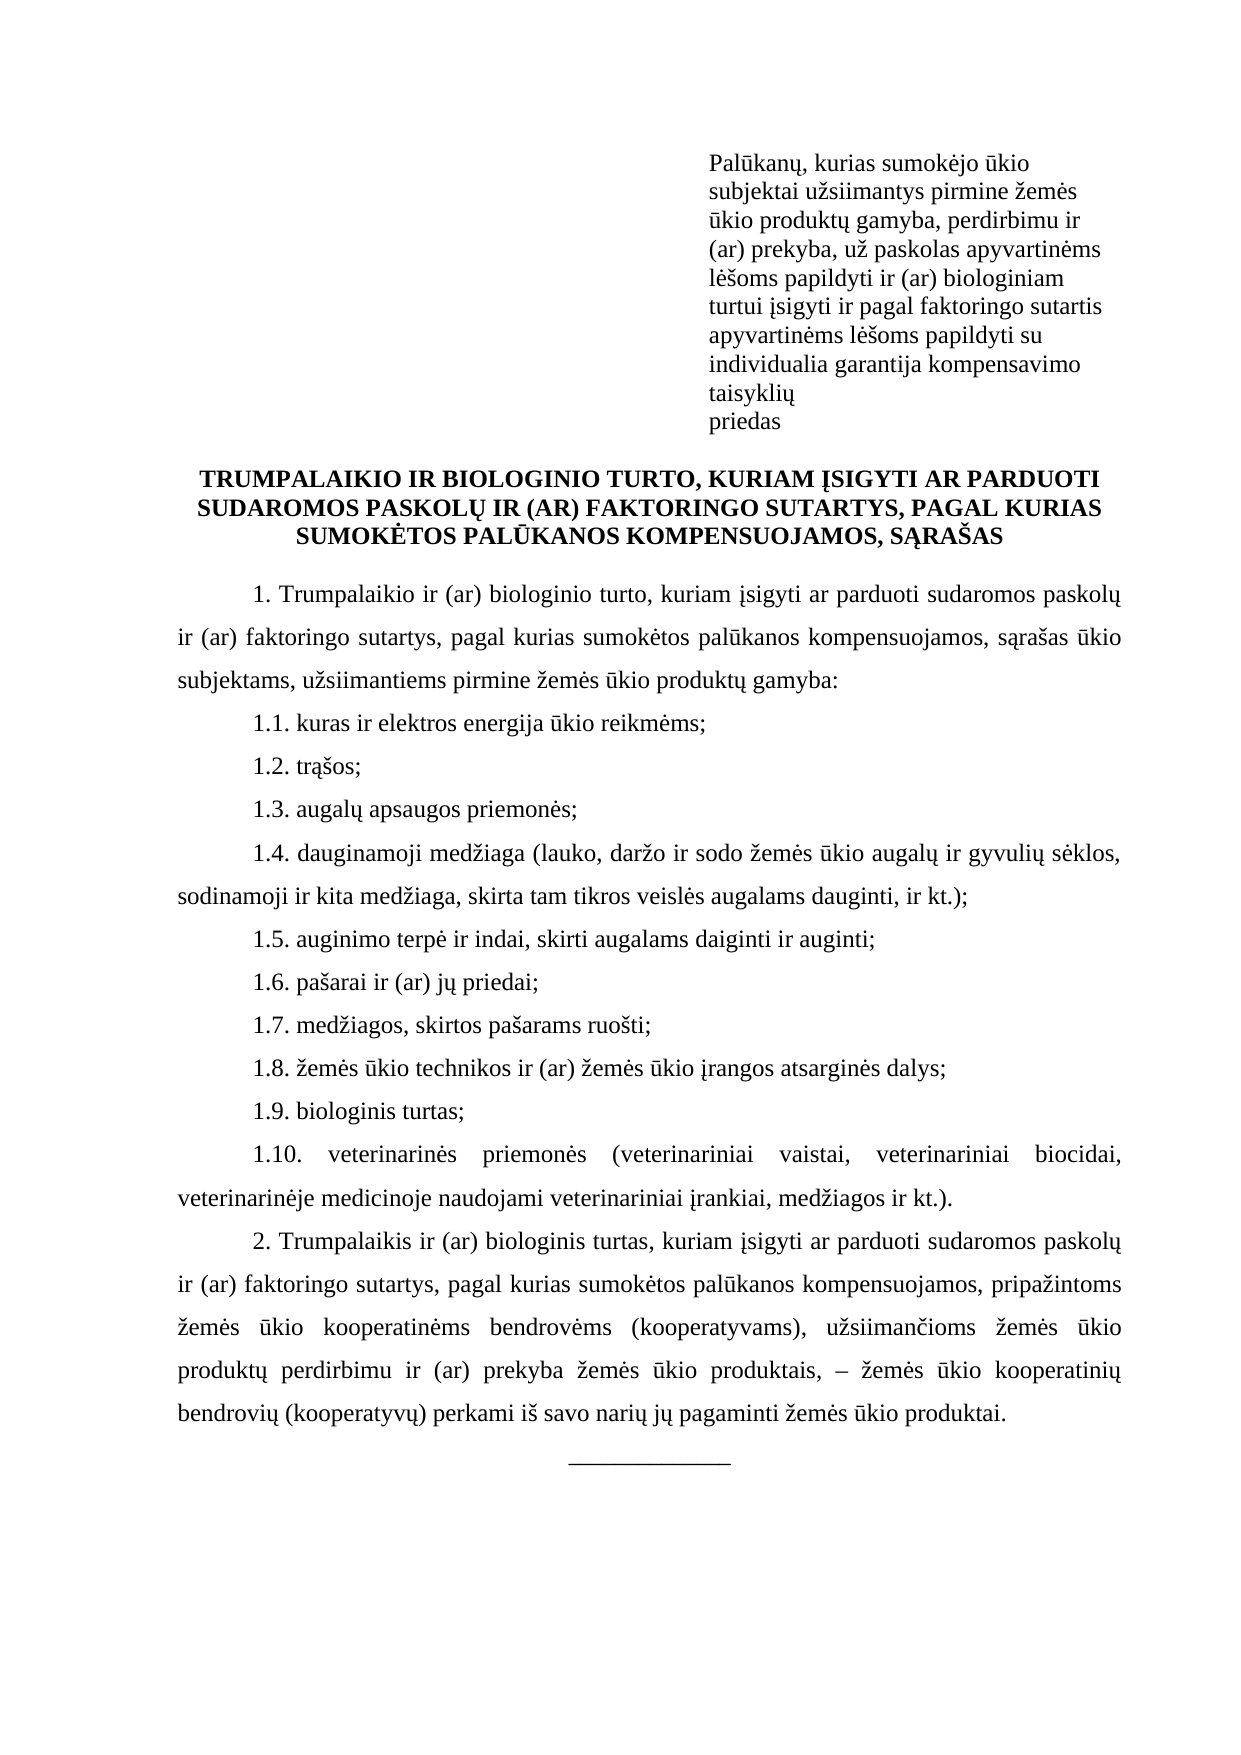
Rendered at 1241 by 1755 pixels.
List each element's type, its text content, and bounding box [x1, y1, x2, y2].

text TRUMPALAIKIO IR BIOLOGINIO TURTO, KURIAM ĮSIGYTI AR PARDUOTI SUDAROMOS PASKOLŲ IR (AR) FAKTORINGO SUTARTYS, PAGAL KURIAS SUMOKĖTOS PALŪKANOS KOMPENSUOJAMOS, SĄRAŠAS [177, 464, 1122, 550]
text apyvartinėms lėšoms papildyti su [709, 320, 1122, 349]
text 1.1. kuras ir elektros energija ūkio reikmėms; [177, 708, 1122, 737]
text lėšoms papildyti ir (ar) biologiniam [709, 263, 1122, 291]
text priedas [709, 406, 1122, 435]
text (ar) prekyba, už paskolas apyvartinėms [709, 234, 1122, 263]
text subjektai užsiimantys pirmine žemės [709, 176, 1122, 205]
text 1.6. pašarai ir (ar) jų priedai; [177, 967, 1122, 996]
text ūkio produktų gamyba, perdirbimu ir [709, 205, 1122, 234]
text 1. Trumpalaikio ir (ar) biologinio turto, kuriam įsigyti ar parduoti sudaromos paskolų ir (ar) faktoringo sutartys, pagal kurias sumokėtos palūkanos kompensuojamos, sąrašas ūkio subjektams, užsiimantiems pirmine žemės ūkio produktų gamyba: [177, 579, 1122, 694]
text 1.9. biologinis turtas; [177, 1096, 1122, 1125]
text 1.2. trąšos; [177, 751, 1122, 780]
text 1.4. dauginamoji medžiaga (lauko, daržo ir sodo žemės ūkio augalų ir gyvulių sėklos, sodinamoji ir kita medžiaga, skirta tam tikros veislės augalams dauginti, ir kt.); [177, 838, 1122, 909]
text 1.7. medžiagos, skirtos pašarams ruošti; [177, 1010, 1122, 1039]
text turtui įsigyti ir pagal faktoringo sutartis [709, 291, 1122, 320]
text Palūkanų, kurias sumokėjo ūkio [709, 148, 1122, 176]
text individualia garantija kompensavimo [709, 349, 1122, 378]
text 1.3. augalų apsaugos priemonės; [177, 794, 1122, 823]
text 2. Trumpalaikis ir (ar) biologinis turtas, kuriam įsigyti ar parduoti sudaromos paskolų ir (ar) faktoringo sutartys, pagal kurias sumokėtos palūkanos kompensuojamos, pripažintoms žemės ūkio kooperatinėms bendrovėms (kooperatyvams), užsiimančioms žemės ūkio produktų perdirbimu ir (ar) prekyba žemės ūkio produktais, – žemės ūkio kooperatinių bendrovių (kooperatyvų) perkami iš savo narių jų pagaminti žemės ūkio produktai. [177, 1226, 1122, 1427]
text taisyklių [709, 378, 1122, 406]
text 1.5. auginimo terpė ir indai, skirti augalams daiginti ir auginti; [177, 924, 1122, 953]
text ______________ [177, 1441, 1122, 1465]
text 1.8. žemės ūkio technikos ir (ar) žemės ūkio įrangos atsarginės dalys; [177, 1053, 1122, 1082]
text 1.10. veterinarinės priemonės (veterinariniai vaistai, veterinariniai biocidai, veterinarinėje medicinoje naudojami veterinariniai įrankiai, medžiagos ir kt.). [177, 1139, 1122, 1211]
